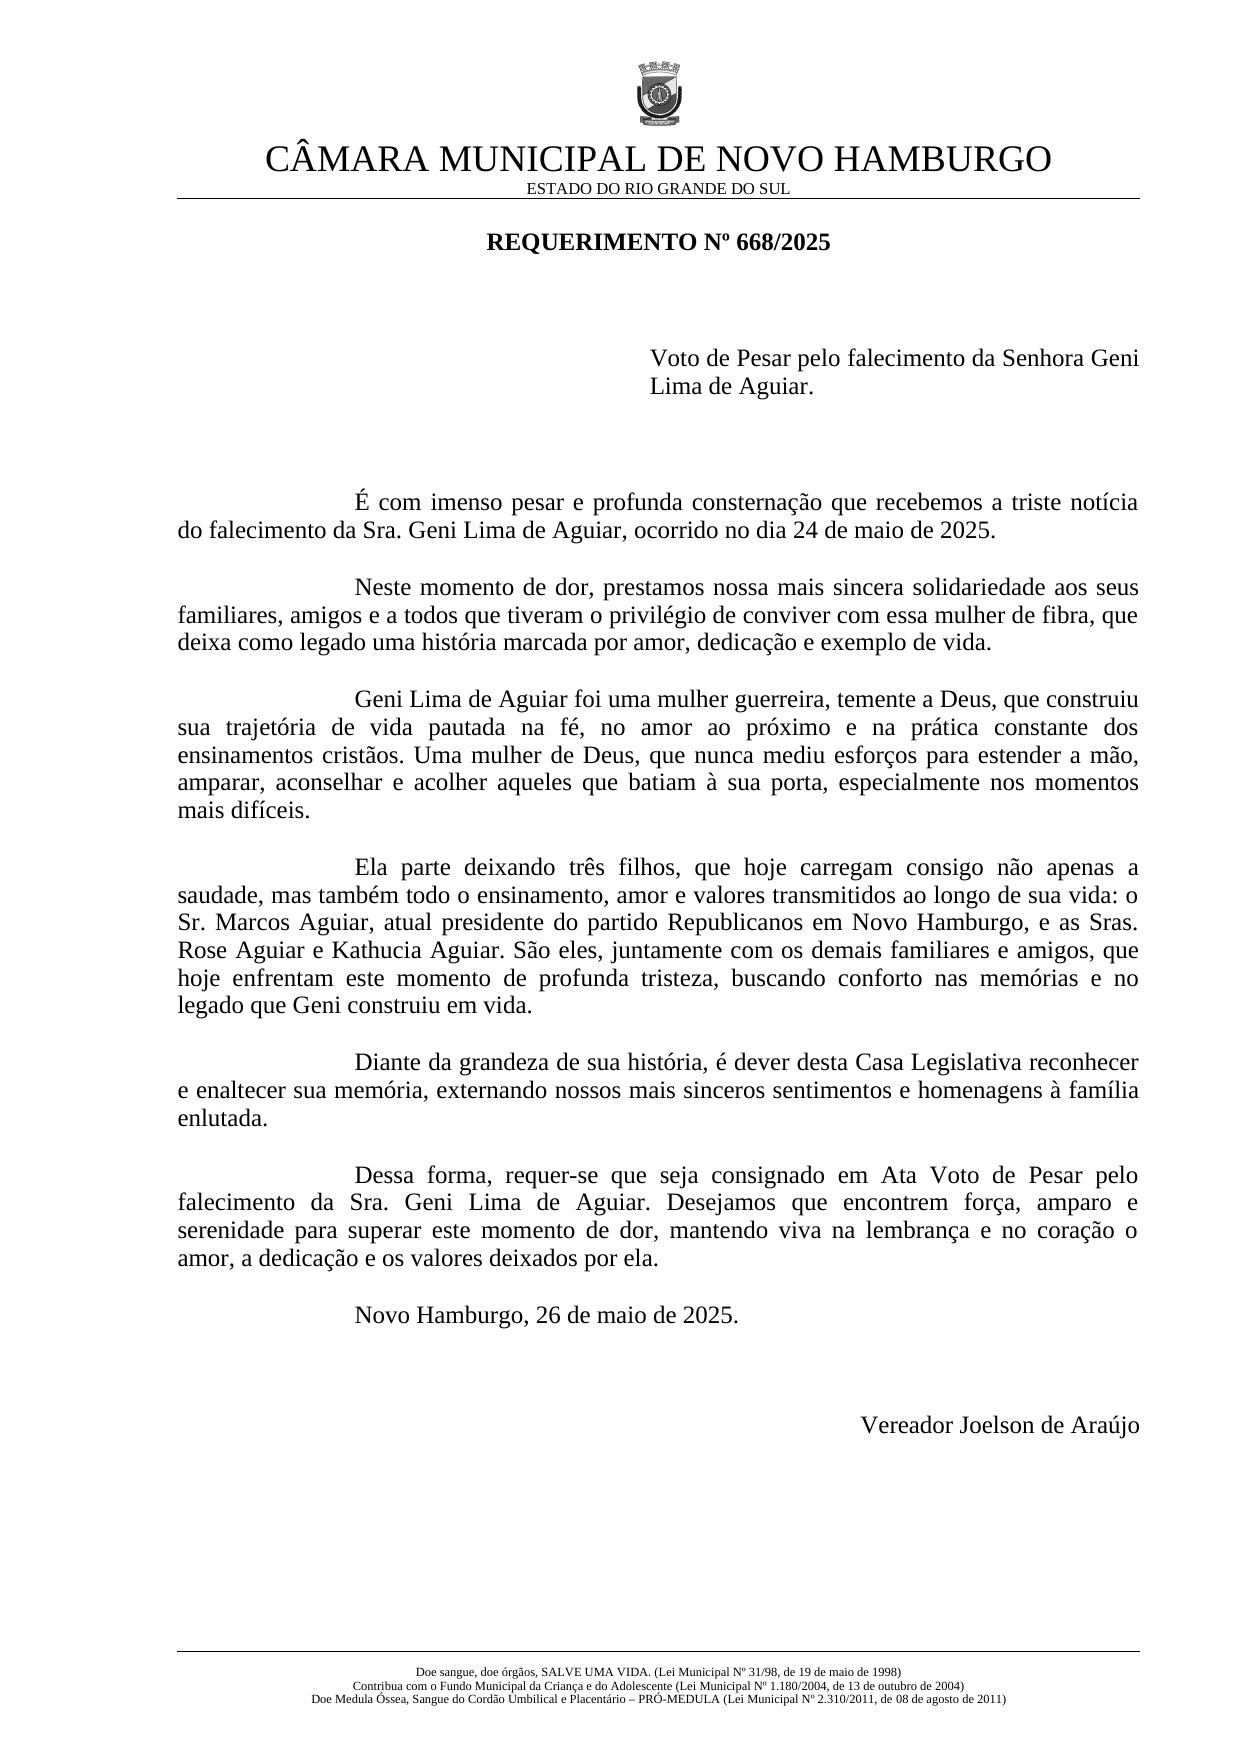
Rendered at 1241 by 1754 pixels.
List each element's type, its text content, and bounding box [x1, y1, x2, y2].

text Novo Hamburgo, 26 de maio de 2025. [177, 1301, 1140, 1328]
text Vereador Joelson de Araújo [177, 1412, 1140, 1439]
text Diante da grandeza de sua história, é dever desta Casa Legislativa reconhecer e enaltecer sua memória, externando nossos mais sinceros sentimentos e homenagens à família enlutada. [177, 1048, 1140, 1132]
text Voto de Pesar pelo falecimento da Senhora Geni Lima de Aguiar. [649, 344, 1140, 400]
text Ela parte deixando três filhos, que hoje carregam consigo não apenas a saudade, mas também todo o ensinamento, amor e valores transmitidos ao longo de sua vida: o Sr. Marcos Aguiar, atual presidente do partido Republicanos em Novo Hamburgo, e as Sras. Rose Aguiar e Kathucia Aguiar. São eles, juntamente com os demais familiares e amigos, que hoje enfrentam este momento de profunda tristeza, buscando conforto nas memórias e no legado que Geni construiu em vida. [177, 853, 1140, 1019]
text É com imenso pesar e profunda consternação que recebemos a triste notícia do falecimento da Sra. Geni Lima de Aguiar, ocorrido no dia 24 de maio de 2025. [177, 488, 1140, 544]
text REQUERIMENTO Nº 668/2025 [177, 228, 1140, 256]
text Dessa forma, requer-se que seja consignado em Ata Voto de Pesar pelo falecimento da Sra. Geni Lima de Aguiar. Desejamos que encontrem força, amparo e serenidade para superar este momento de dor, mantendo viva na lembrança e no coração o amor, a dedicação e os valores deixados por ela. [177, 1161, 1140, 1272]
text Geni Lima de Aguiar foi uma mulher guerreira, temente a Deus, que construiu sua trajetória de vida pautada na fé, no amor ao próximo e na prática constante dos ensinamentos cristãos. Uma mulher de Deus, que nunca mediu esforços para estender a mão, amparar, aconselhar e acolher aqueles que batiam à sua porta, especialmente nos momentos mais difíceis. [177, 685, 1140, 824]
text Neste momento de dor, prestamos nossa mais sincera solidariedade aos seus familiares, amigos e a todos que tiveram o privilégio de conviver com essa mulher de fibra, que deixa como legado uma história marcada por amor, dedicação e exemplo de vida. [177, 573, 1140, 656]
